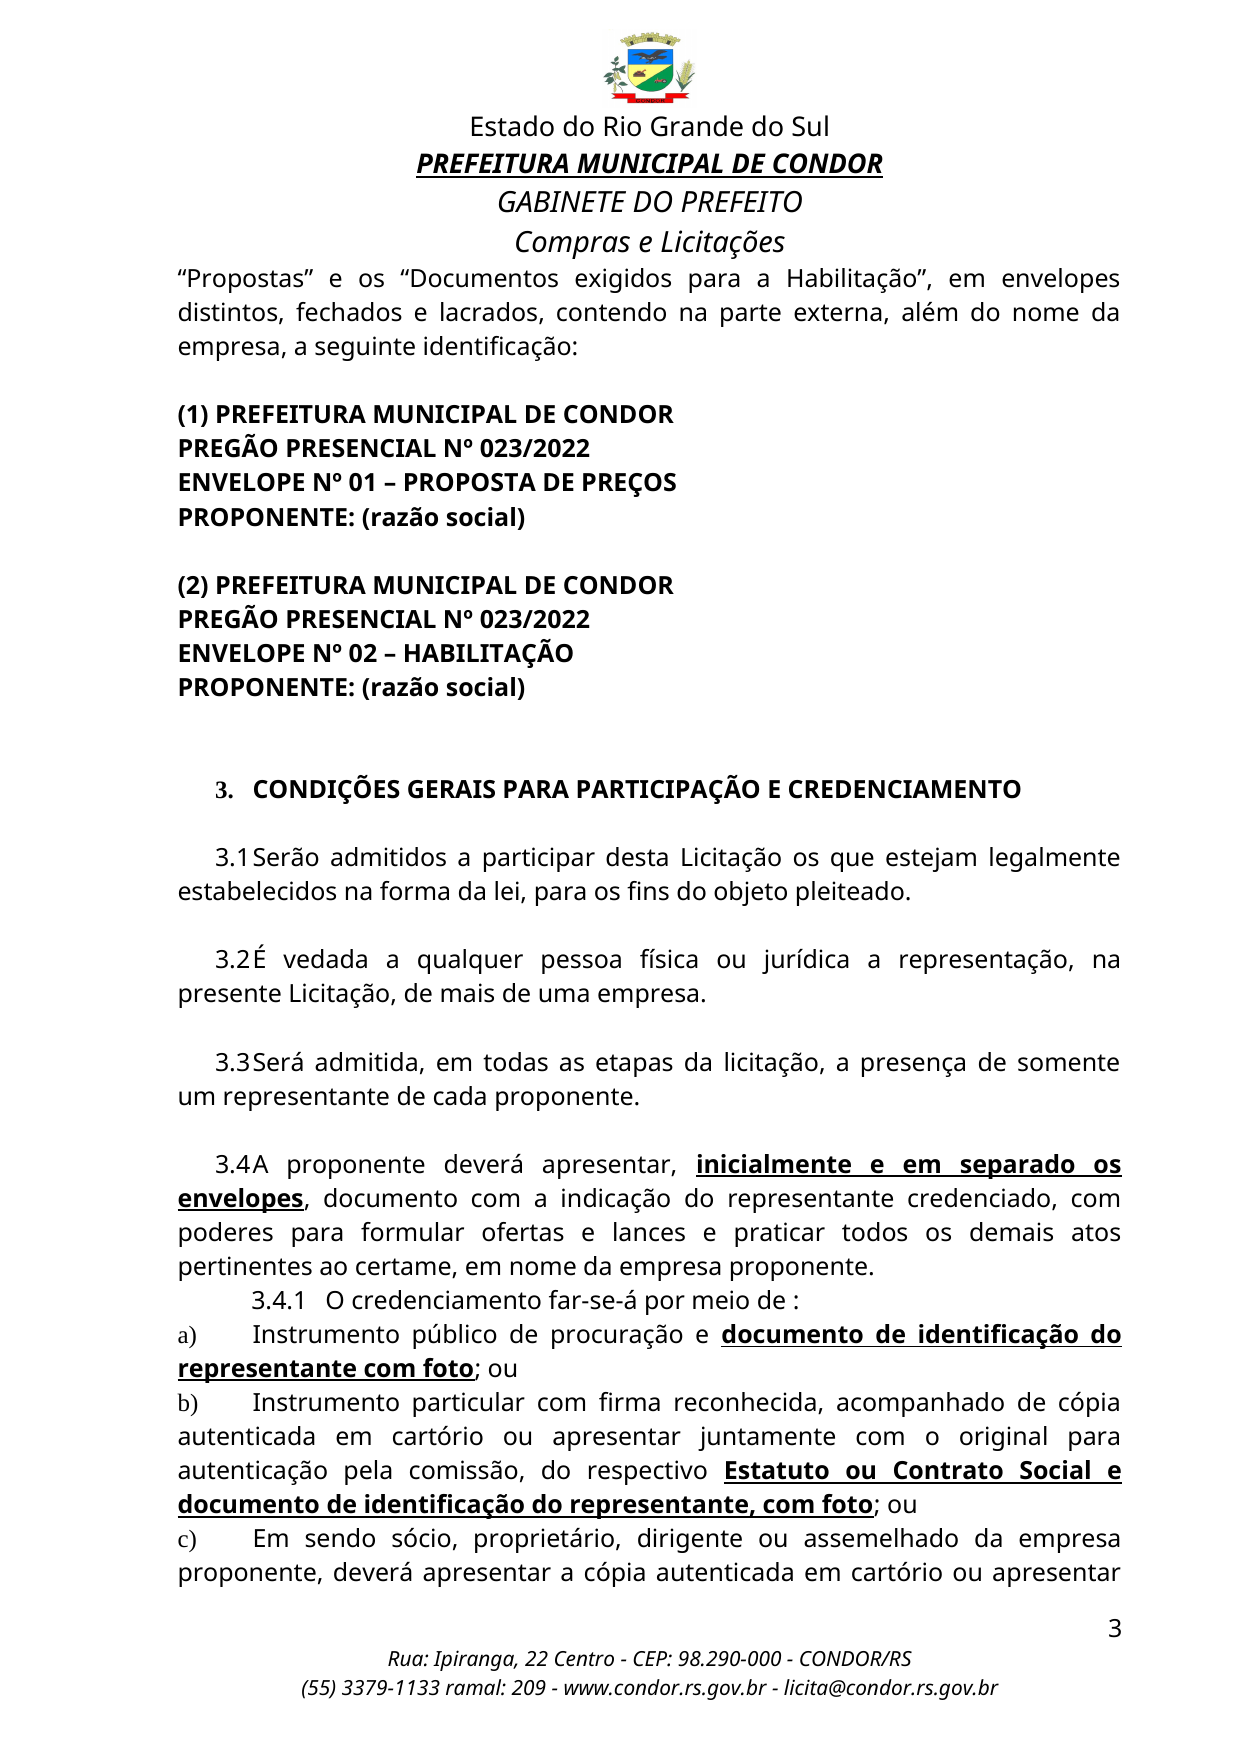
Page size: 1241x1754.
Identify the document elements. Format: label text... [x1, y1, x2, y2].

list A proponente deverá apresentar, inicialmente e em separado os envelopes, documento com a indicação do representante credenciado, com poderes para formular ofertas e lances e praticar todos os demais atos pertinentes ao certame, em nome da empresa proponente. [177, 1146, 1122, 1283]
text (1) PREFEITURA MUNICIPAL DE CONDOR [177, 397, 1122, 431]
text (2) PREFEITURA MUNICIPAL DE CONDOR [177, 567, 1122, 601]
list CONDIÇÕES GERAIS PARA PARTICIPAÇÃO E CREDENCIAMENTO [215, 772, 1122, 806]
picture [602, 29, 698, 108]
list Instrumento público de procuração e documento de identificação do representante com foto; ou [177, 1317, 1122, 1385]
text PROPONENTE: (razão social) [177, 669, 1122, 703]
text PREGÃO PRESENCIAL Nº 023/2022 [177, 431, 1122, 465]
list Em sendo sócio, proprietário, dirigente ou assemelhado da empresa proponente, deverá apresentar a cópia autenticada em cartório ou apresentar [177, 1521, 1122, 1589]
text ENVELOPE Nº 01 – PROPOSTA DE PREÇOS [177, 465, 1122, 499]
list Será admitida, em todas as etapas da licitação, a presença de somente um representante de cada proponente. [177, 1044, 1122, 1112]
text PREGÃO PRESENCIAL Nº 023/2022 [177, 601, 1122, 635]
list É vedada a qualquer pessoa física ou jurídica a representação, na presente Licitação, de mais de uma empresa. [177, 942, 1122, 1010]
list O credenciamento far-se-á por meio de : [177, 1283, 1122, 1317]
list “Propostas” e os “Documentos exigidos para a Habilitação”, em envelopes distintos, fechados e lacrados, contendo na parte externa, além do nome da empresa, a seguinte identificação: [177, 261, 1122, 363]
list Serão admitidos a participar desta Licitação os que estejam legalmente estabelecidos na forma da lei, para os fins do objeto pleiteado. [177, 840, 1122, 908]
text ENVELOPE Nº 02 – HABILITAÇÃO [177, 635, 1122, 669]
text PROPONENTE: (razão social) [177, 499, 1122, 533]
list Instrumento particular com firma reconhecida, acompanhado de cópia autenticada em cartório ou apresentar juntamente com o original para autenticação pela comissão, do respectivo Estatuto ou Contrato Social e documento de identificação do representante, com foto; ou [177, 1385, 1122, 1521]
